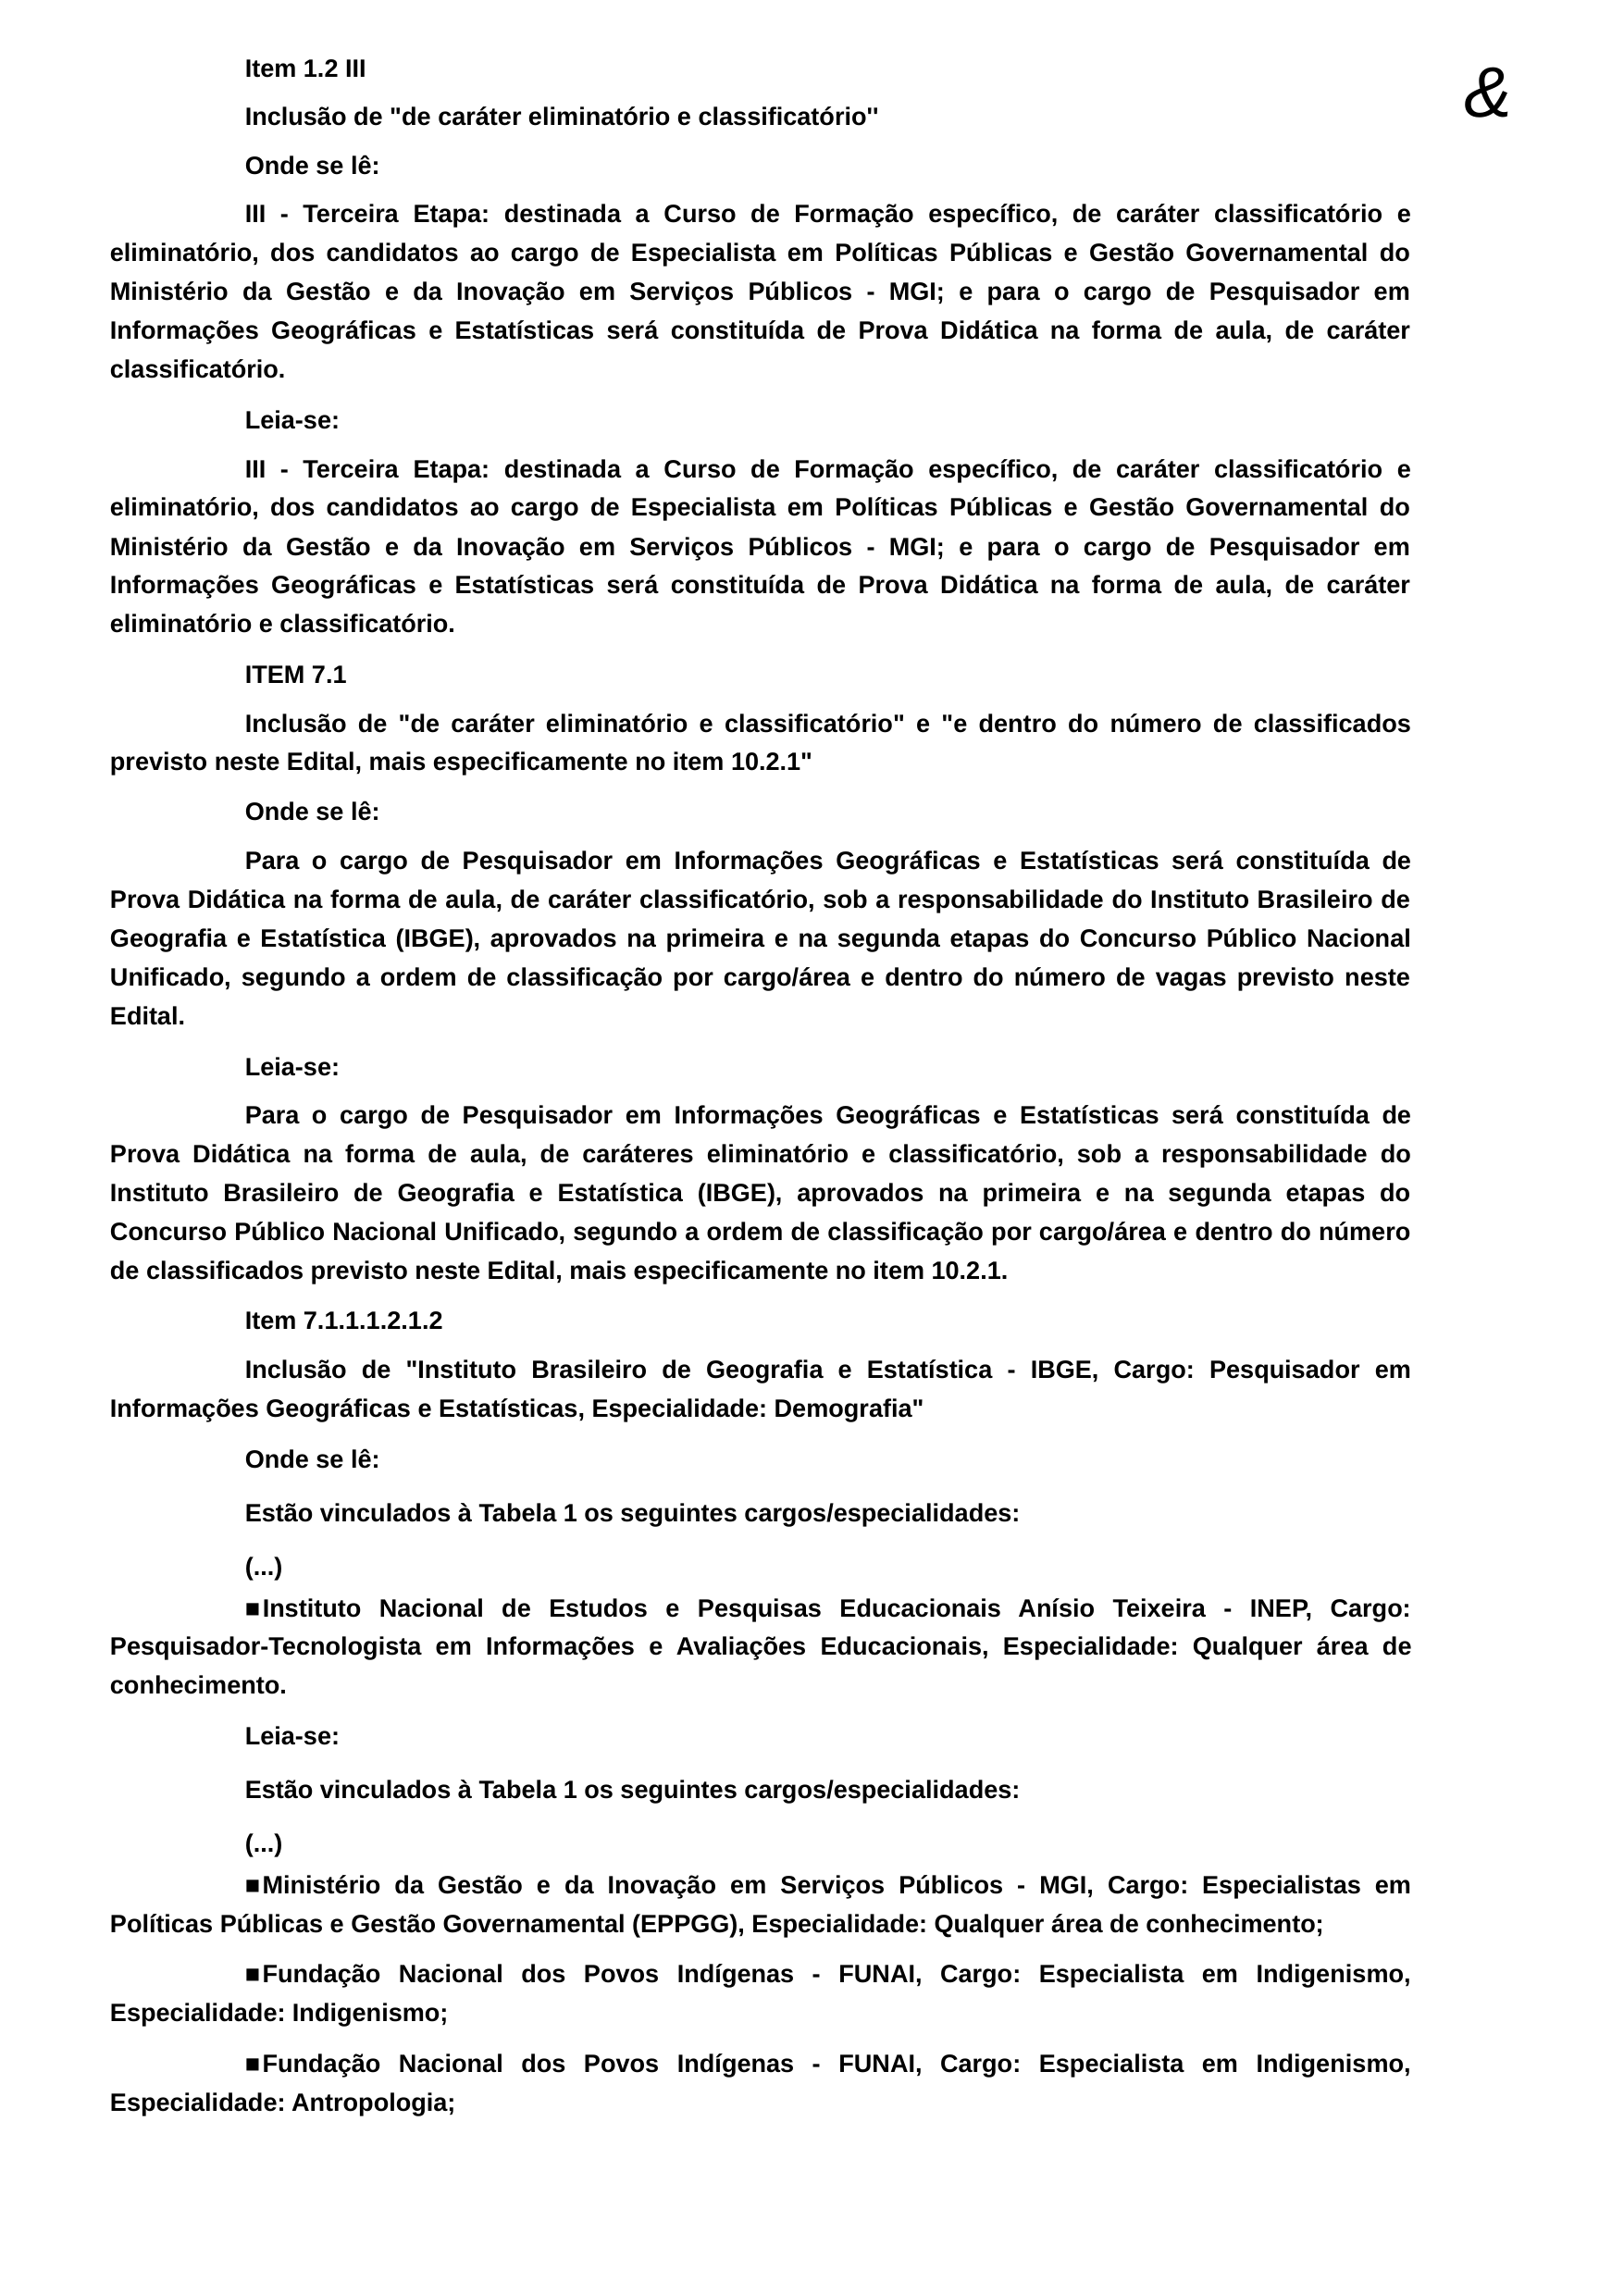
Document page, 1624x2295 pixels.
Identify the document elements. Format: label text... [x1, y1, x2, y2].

text Item 1.2 III [110, 56, 1508, 81]
text Onde se lê: [110, 800, 1508, 825]
text Item 7.1.1.1.2.1.2 [110, 1309, 1508, 1334]
text Leia-se: [110, 1055, 1508, 1080]
text Leia-se: [110, 409, 1508, 434]
text Inclusão de "de caráter eliminatório e classificatório'' [110, 105, 1444, 130]
text Onde se lê: [110, 154, 1508, 179]
text Onde se lê: [110, 1425, 1508, 1479]
text III - Terceira Etapa: destinada a Curso de Formação específico, de caráter classificatório e eliminatório, dos candidatos ao cargo de Especialista em Políticas Públicas e Gestão Governamental do Ministério da Gestão e da Inovação em Serviços Públicos - MGI; e para o cargo de Pesquisador em Informações Geográficas e Estatísticas será constituída de Prova Didática na forma de aula, de caráter eliminatório e classificatório. [110, 446, 1412, 640]
list Fundação Nacional dos Povos Indígenas - FUNAI, Cargo: Especialista em Indigenismo, Especialidade: Antropologia; [110, 2041, 1412, 2118]
text Estão vinculados à Tabela 1 os seguintes cargos/especialidades: [110, 1479, 1508, 1532]
text III - Terceira Etapa: destinada a Curso de Formação específico, de caráter classificatório e eliminatório, dos candidatos ao cargo de Especialista em Políticas Públicas e Gestão Governamental do Ministério da Gestão e da Inovação em Serviços Públicos - MGI; e para o cargo de Pesquisador em Informações Geográficas e Estatísticas será constituída de Prova Didática na forma de aula, de caráter classificatório. [110, 192, 1412, 386]
text (...) [110, 1809, 1508, 1863]
text Para o cargo de Pesquisador em Informações Geográficas e Estatísticas será constituída de Prova Didática na forma de aula, de caráteres eliminatório e classificatório, sob a responsabilidade do Instituto Brasileiro de Geografia e Estatística (IBGE), aprovados na primeira e na segunda etapas do Concurso Público Nacional Unificado, segundo a ordem de classificação por cargo/área e dentro do número de classificados previsto neste Edital, mais especificamente no item 10.2.1. [110, 1093, 1412, 1287]
text Inclusão de "Instituto Brasileiro de Geografia e Estatística - IBGE, Cargo: Pesquisador em Informações Geográficas e Estatísticas, Especialidade: Demografia" [110, 1347, 1412, 1425]
text Leia-se: [110, 1702, 1508, 1755]
text Para o cargo de Pesquisador em Informações Geográficas e Estatísticas será constituída de Prova Didática na forma de aula, de caráter classificatório, sob a responsabilidade do Instituto Brasileiro de Geografia e Estatística (IBGE), aprovados na primeira e na segunda etapas do Concurso Público Nacional Unificado, segundo a ordem de classificação por cargo/área e dentro do número de vagas previsto neste Edital. [110, 838, 1412, 1033]
list Fundação Nacional dos Povos Indígenas - FUNAI, Cargo: Especialista em Indigenismo, Especialidade: Indigenismo; [110, 1952, 1412, 2029]
text (...) [110, 1532, 1508, 1586]
text Estão vinculados à Tabela 1 os seguintes cargos/especialidades: [110, 1755, 1508, 1809]
text ITEM 7.1 [110, 664, 1508, 688]
list Instituto Nacional de Estudos e Pesquisas Educacionais Anísio Teixeira - INEP, Cargo: Pesquisador-Tecnologista em Informações e Avaliações Educacionais, Especialidade: Qualquer área de conhecimento. [110, 1586, 1412, 1702]
text Inclusão de "de caráter eliminatório e classificatório" e "e dentro do número de classificados previsto neste Edital, mais especificamente no item 10.2.1" [110, 701, 1412, 778]
text [1444, 60, 1464, 131]
text & [1464, 60, 1511, 131]
list Ministério da Gestão e da Inovação em Serviços Públicos - MGI, Cargo: Especialistas em Políticas Públicas e Gestão Governamental (EPPGG), Especialidade: Qualquer área de conhecimento; [110, 1863, 1412, 1941]
